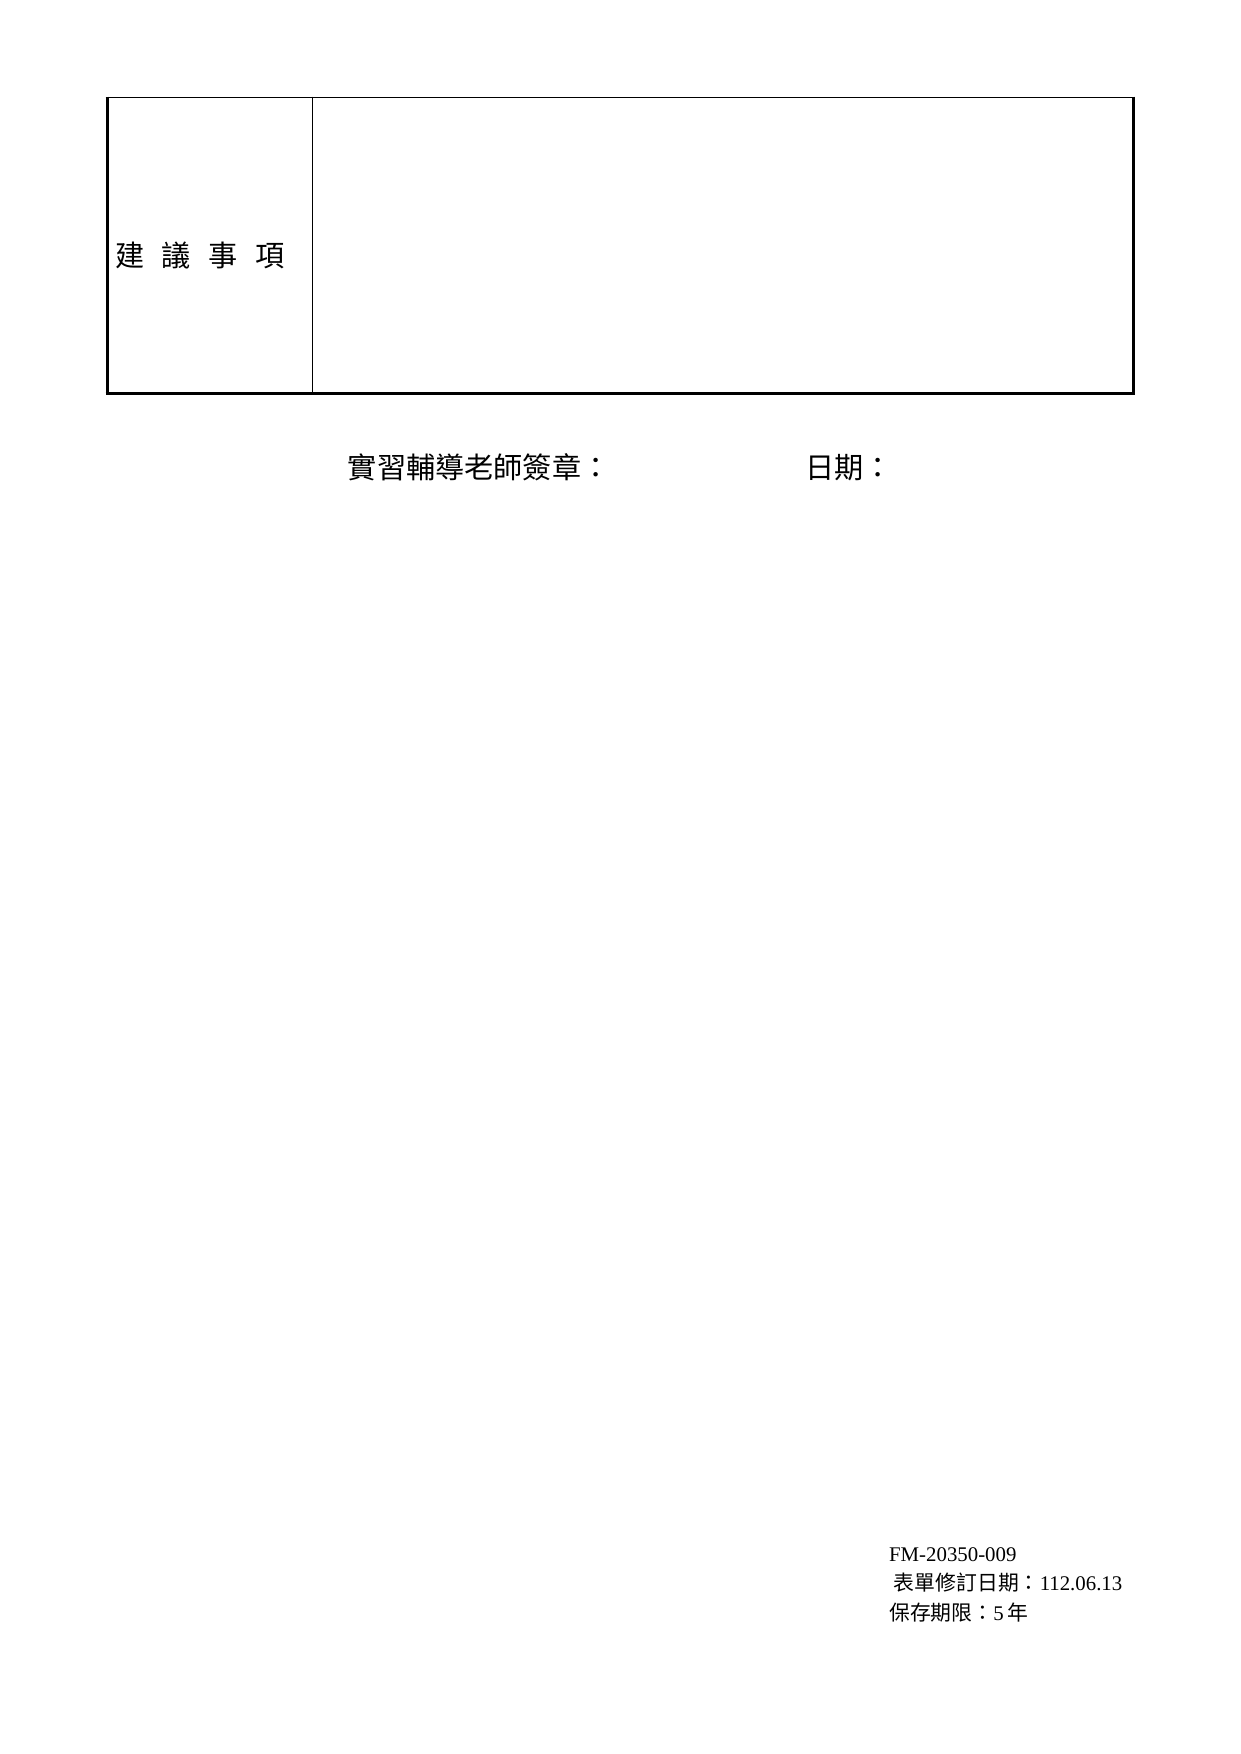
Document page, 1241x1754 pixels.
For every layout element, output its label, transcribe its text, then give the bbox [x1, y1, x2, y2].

table_cell 建 議 事 項 [109, 98, 312, 392]
text 實習輔導老師簽章： 日期： [118, 424, 1122, 486]
table_cell [313, 98, 1132, 392]
